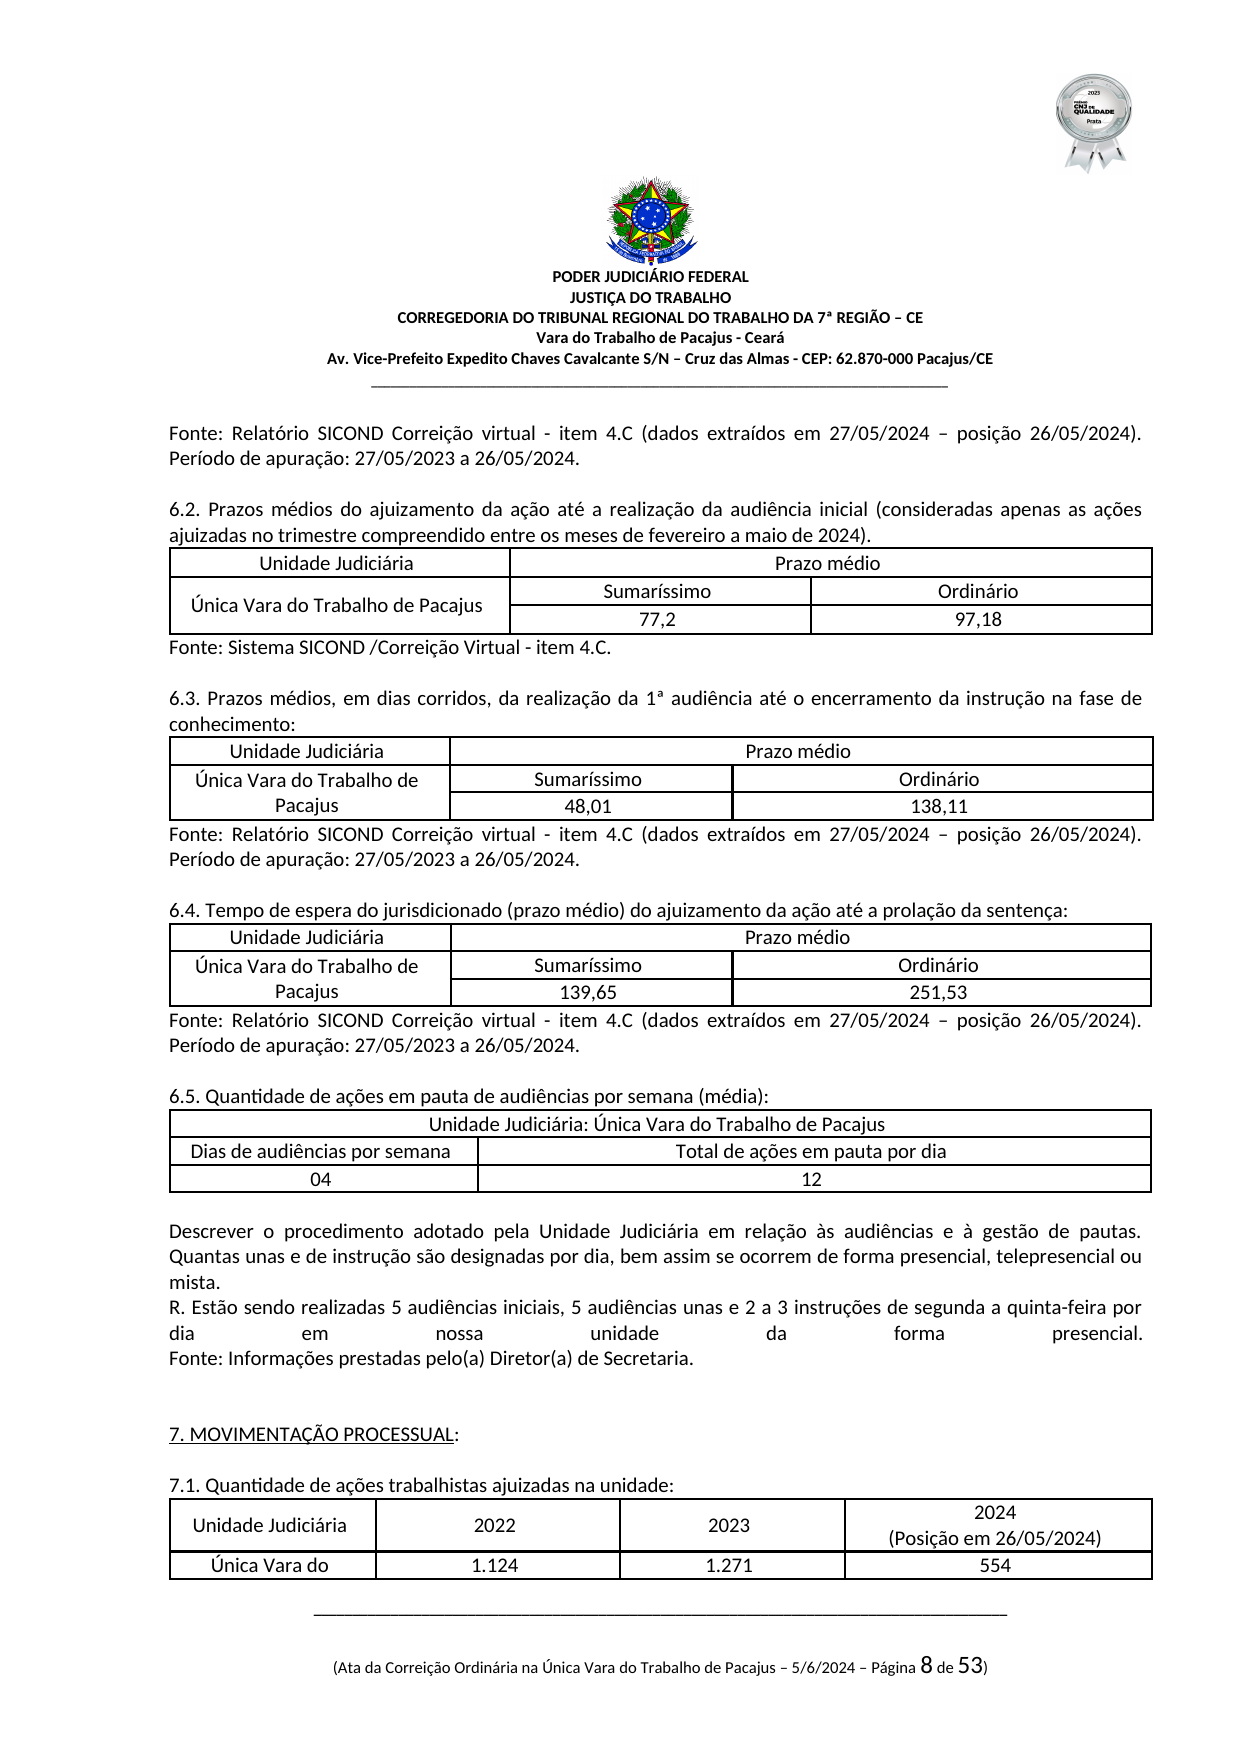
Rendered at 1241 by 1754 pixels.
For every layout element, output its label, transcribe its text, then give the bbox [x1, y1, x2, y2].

table_header 2022 [377, 1500, 619, 1550]
table_cell Única Vara do Trabalho de Pacajus [171, 766, 449, 819]
table_cell Total de ações em pauta por dia [479, 1138, 1150, 1164]
table_cell Ordinário [734, 766, 1152, 791]
table_cell Sumaríssimo [452, 952, 731, 977]
table_header 2024 (Posição em 26/05/2024) [846, 1500, 1151, 1550]
table_header Unidade Judiciária [171, 1500, 375, 1550]
text 7. MOVIMENTAÇÃO PROCESSUAL: [169, 1421, 1144, 1447]
table_cell 1.124 [377, 1553, 619, 1578]
table_cell Dias de audiências por semana [171, 1138, 477, 1164]
text 6.3. Prazos médios, em dias corridos, da realização da 1ª audiência até o encerramento da instrução na fase de conhecimento: [169, 685, 1144, 736]
table_cell 12 [479, 1166, 1150, 1191]
table_header Prazo médio [511, 549, 1151, 576]
table_cell 554 [846, 1553, 1151, 1578]
table_cell Única Vara do Trabalho de Pacajus [171, 578, 509, 632]
table_cell 251,53 [734, 980, 1150, 1005]
table_cell Ordinário [734, 952, 1150, 977]
text Fonte: Sistema SICOND /Correição Virtual - item 4.C. [169, 635, 1144, 660]
picture [1056, 73, 1133, 175]
table_header 2023 [621, 1500, 844, 1550]
table_cell Sumaríssimo [511, 578, 810, 604]
text Fonte: Relatório SICOND Correição virtual - item 4.C (dados extraídos em 27/05/2024 – posição 26/05/2024). Período de apuração: 27/05/2023 a 26/05/2024. [169, 420, 1144, 471]
table_header Prazo médio [452, 925, 1150, 950]
table_header Unidade Judiciária [171, 549, 509, 576]
table_header Unidade Judiciária [171, 738, 449, 764]
text 7.1. Quantidade de ações trabalhistas ajuizadas na unidade: [169, 1472, 1144, 1497]
table_cell Ordinário [812, 578, 1151, 604]
table_header Prazo médio [451, 738, 1152, 764]
table_cell 139,65 [452, 980, 731, 1005]
text Descrever o procedimento adotado pela Unidade Judiciária em relação às audiências e à gestão de pautas. Quantas unas e de instrução são designadas por dia, bem assim se ocorrem de forma presencial, telepresencial ou mista. R. Estão sendo realizadas 5 audiências iniciais, 5 audiências unas e 2 a 3 instruções de segunda a quinta-feira por dia em nossa unidade da forma presencial. Fonte: Informações prestadas pelo(a) Diretor(a) de Secretaria. [169, 1218, 1144, 1371]
table_cell 48,01 [451, 793, 731, 819]
table_cell 138,11 [734, 793, 1152, 819]
table_cell 04 [171, 1166, 477, 1191]
table_cell Única Vara do Trabalho de Pacajus [171, 952, 450, 1005]
table_header Unidade Judiciária: Única Vara do Trabalho de Pacajus [171, 1111, 1150, 1136]
table_cell 97,18 [812, 606, 1151, 632]
picture [601, 175, 700, 267]
table_header Unidade Judiciária [171, 925, 450, 950]
table_cell 1.271 [621, 1553, 844, 1578]
table_cell Única Vara do [171, 1553, 375, 1578]
table_cell Sumaríssimo [451, 766, 731, 791]
table_cell 77,2 [511, 606, 810, 632]
text Fonte: Relatório SICOND Correição virtual - item 4.C (dados extraídos em 27/05/2024 – posição 26/05/2024). Período de apuração: 27/05/2023 a 26/05/2024. [169, 1007, 1144, 1058]
text Fonte: Relatório SICOND Correição virtual - item 4.C (dados extraídos em 27/05/2024 – posição 26/05/2024). Período de apuração: 27/05/2023 a 26/05/2024. [169, 821, 1144, 872]
text 6.4. Tempo de espera do jurisdicionado (prazo médio) do ajuizamento da ação até a prolação da sentença: [169, 897, 1144, 922]
text 6.5. Quantidade de ações em pauta de audiências por semana (média): [169, 1083, 1144, 1109]
text 6.2. Prazos médios do ajuizamento da ação até a realização da audiência inicial (consideradas apenas as ações ajuizadas no trimestre compreendido entre os meses de fevereiro a maio de 2024). [169, 496, 1144, 547]
